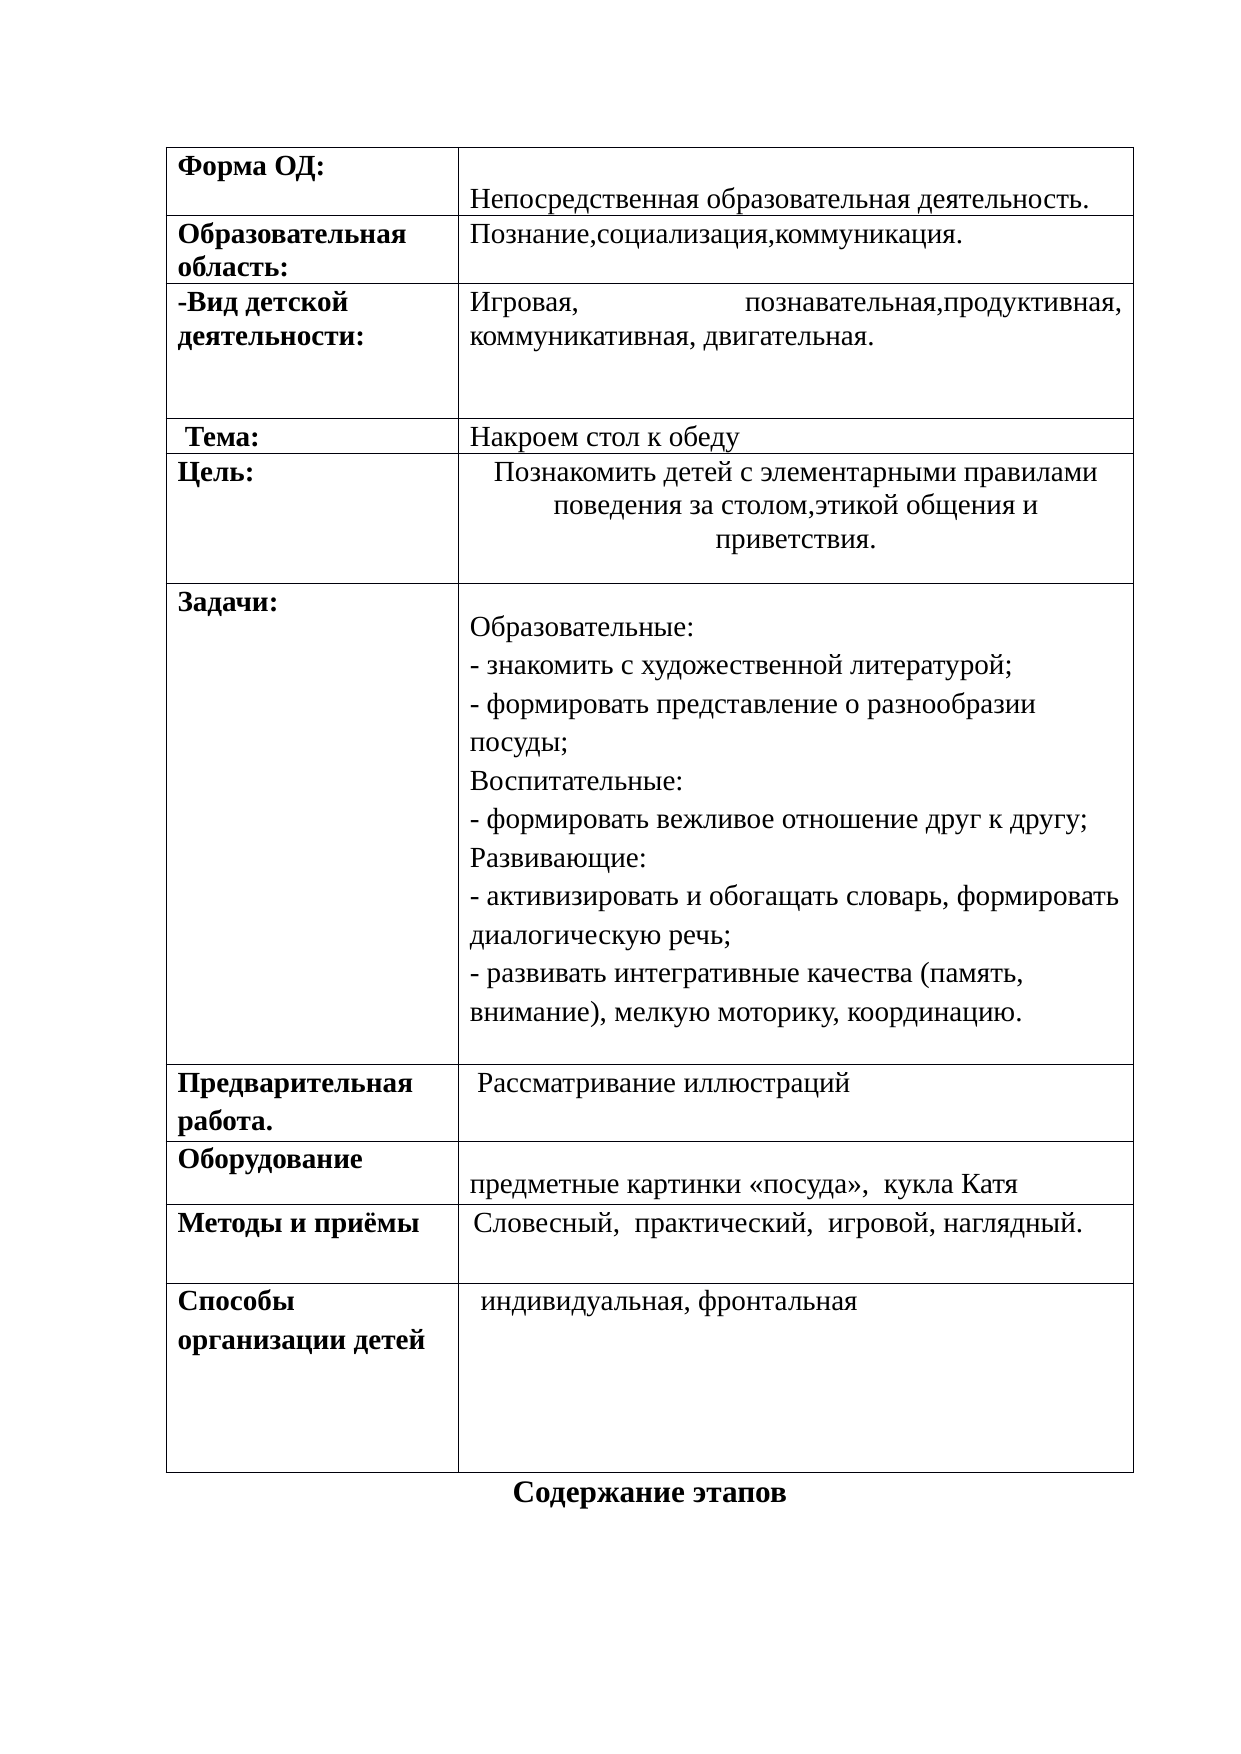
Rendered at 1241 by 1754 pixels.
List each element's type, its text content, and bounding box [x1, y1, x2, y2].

table_cell предметные картинки «посуда», кукла Катя [459, 1142, 1133, 1204]
table_cell Методы и приёмы [167, 1205, 458, 1282]
table_cell индивидуальная, фронтальная [459, 1284, 1133, 1472]
table_cell Способы организации детей [167, 1284, 458, 1472]
table_header Непосредственная образовательная деятельность. [459, 148, 1133, 215]
table_cell Словесный, практический, игровой, наглядный. [459, 1205, 1133, 1282]
table_header Форма ОД: [167, 148, 458, 215]
table_cell Цель: [167, 454, 458, 583]
table_cell Познакомить детей с элементарными правилами поведения за столом,этикой общения и приветствия. [459, 454, 1133, 583]
table_cell Познание,социализация,коммуникация. [459, 216, 1133, 283]
table_cell Игровая, познавательная,продуктивная, коммуникативная, двигательная. [459, 284, 1133, 418]
table_cell Тема: [167, 419, 458, 453]
table_cell Задачи: [167, 584, 458, 1064]
table_cell Рассматривание иллюстраций [459, 1065, 1133, 1141]
table_cell Содержание этапов [166, 1473, 1133, 1530]
table_cell Оборудование [167, 1142, 458, 1204]
table_cell Накроем стол к обеду [459, 419, 1133, 453]
table_cell Предварительная работа. [167, 1065, 458, 1141]
table_cell Образовательная область: [167, 216, 458, 283]
table_cell -Вид детской деятельности: [167, 284, 458, 418]
table_cell Образовательные: - знакомить с художественной литературой; - формировать представление о разнообразии посуды; Воспитательные: - формировать вежливое отношение друг к другу; Развивающие: - активизировать и обогащать словарь, формировать диалогическую речь; - развивать интегративные качества (память, внимание), мелкую моторику, координацию. [459, 584, 1133, 1064]
